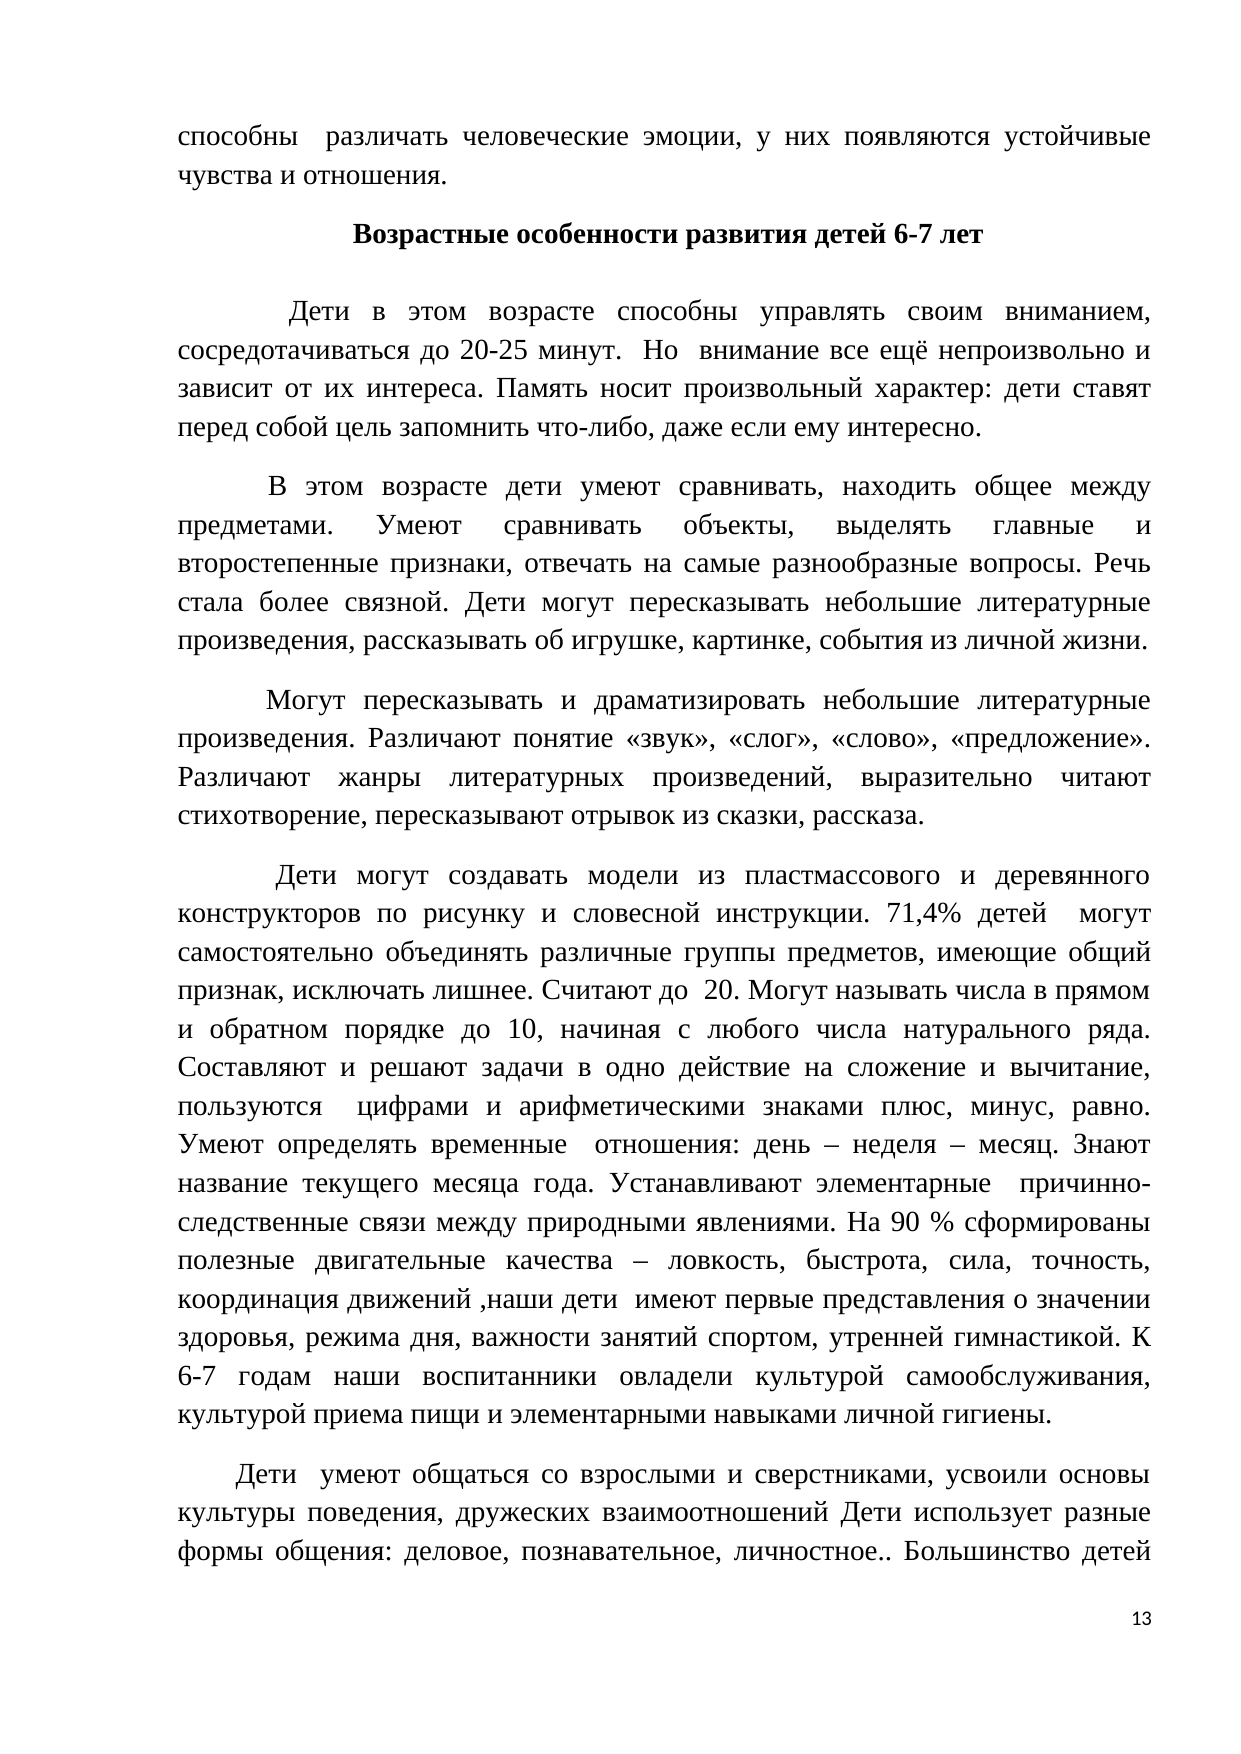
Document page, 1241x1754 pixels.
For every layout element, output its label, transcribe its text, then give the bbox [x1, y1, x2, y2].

text Дети умеют общаться со взрослыми и сверстниками, усвоили основы культуры поведения, дружеских взаимоотношений Дети использует разные формы общения: деловое, познавательное, личностное.. Большинство детей [177, 1456, 1152, 1566]
text Дети в этом возрасте способны управлять своим вниманием, сосредотачиваться до 20-25 минут. Но внимание все ещё непроизвольно и зависит от их интереса. Память носит произвольный характер: дети ставят перед собой цель запомнить что-либо, даже если ему интересно. [177, 293, 1152, 442]
text Дети могут создавать модели из пластмассового и деревянного конструкторов по рисунку и словесной инструкции. 71,4% детей могут самостоятельно объединять различные группы предметов, имеющие общий признак, исключать лишнее. Считают до 20. Могут называть числа в прямом и обратном порядке до 10, начиная с любого числа натурального ряда. Составляют и решают задачи в одно действие на сложение и вычитание, пользуются цифрами и арифметическими знаками плюс, минус, равно. Умеют определять временные отношения: день – неделя – месяц. Знают название текущего месяца года. Устанавливают элементарные причинно-следственные связи между природными явлениями. На 90 % сформированы полезные двигательные качества – ловкость, быстрота, сила, точность, координация движений ,наши дети имеют первые представления о значении здоровья, режима дня, важности занятий спортом, утренней гимнастикой. К 6-7 годам наши воспитанники овладели культурой самообслуживания, культурой приема пищи и элементарными навыками личной гигиены. [177, 857, 1152, 1430]
text Возрастные особенности развития детей 6-7 лет [177, 216, 1152, 250]
text способны различать человеческие эмоции, у них появляются устойчивые чувства и отношения. [177, 118, 1152, 190]
text Могут пересказывать и драматизировать небольшие литературные произведения. Различают понятие «звук», «слог», «слово», «предложение». Различают жанры литературных произведений, выразительно читают стихотворение, пересказывают отрывок из сказки, рассказа. [177, 682, 1152, 831]
text В этом возрасте дети умеют сравнивать, находить общее между предметами. Умеют сравнивать объекты, выделять главные и второстепенные признаки, отвечать на самые разнообразные вопросы. Речь стала более связной. Дети могут пересказывать небольшие литературные произведения, рассказывать об игрушке, картинке, события из личной жизни. [177, 468, 1152, 656]
